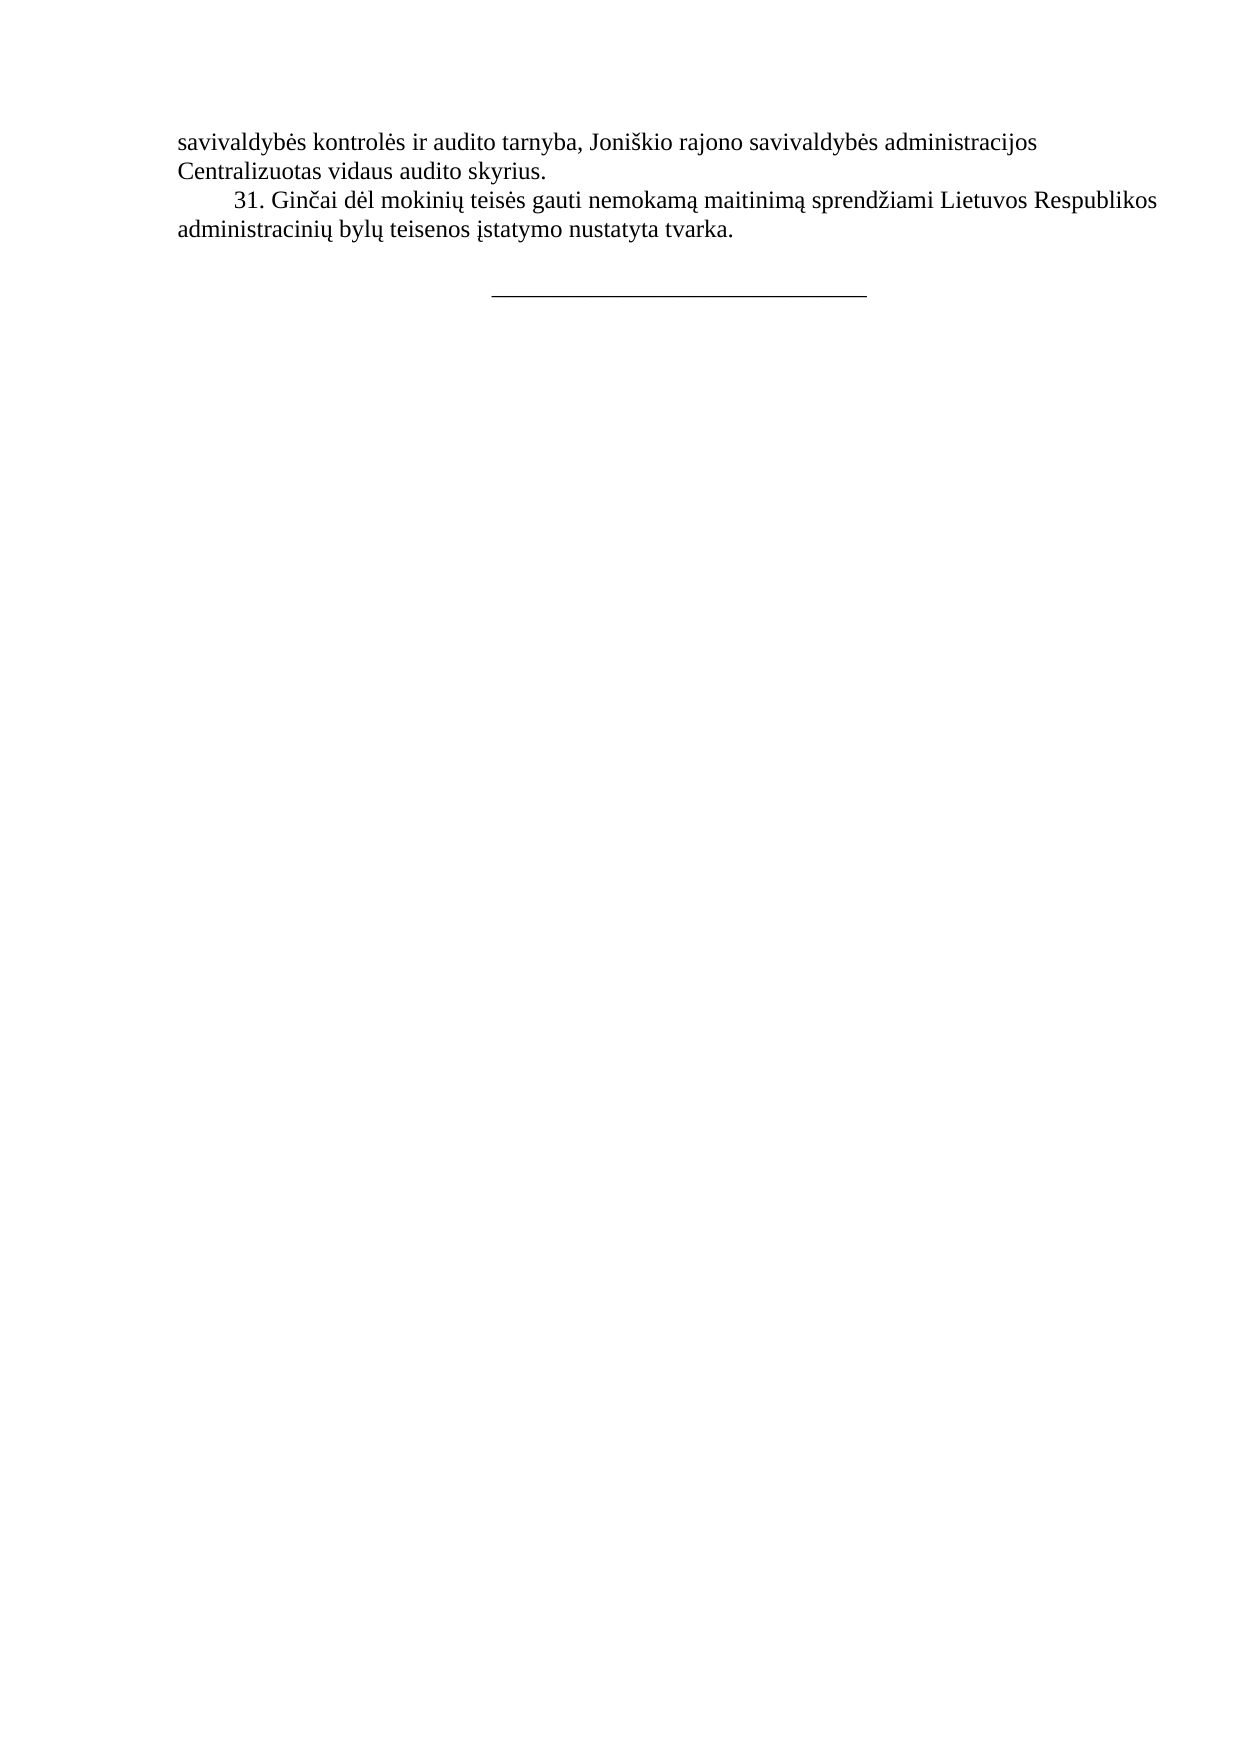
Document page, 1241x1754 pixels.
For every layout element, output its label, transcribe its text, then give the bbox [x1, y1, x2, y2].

text savivaldybės kontrolės ir audito tarnyba, Joniškio rajono savivaldybės administracijos Centralizuotas vidaus audito skyrius. [177, 127, 1181, 185]
text 31. Ginčai dėl mokinių teisės gauti nemokamą maitinimą sprendžiami Lietuvos Respublikos administracinių bylų teisenos įstatymo nustatyta tvarka. [177, 185, 1181, 242]
text ______________________________ [177, 271, 1181, 300]
